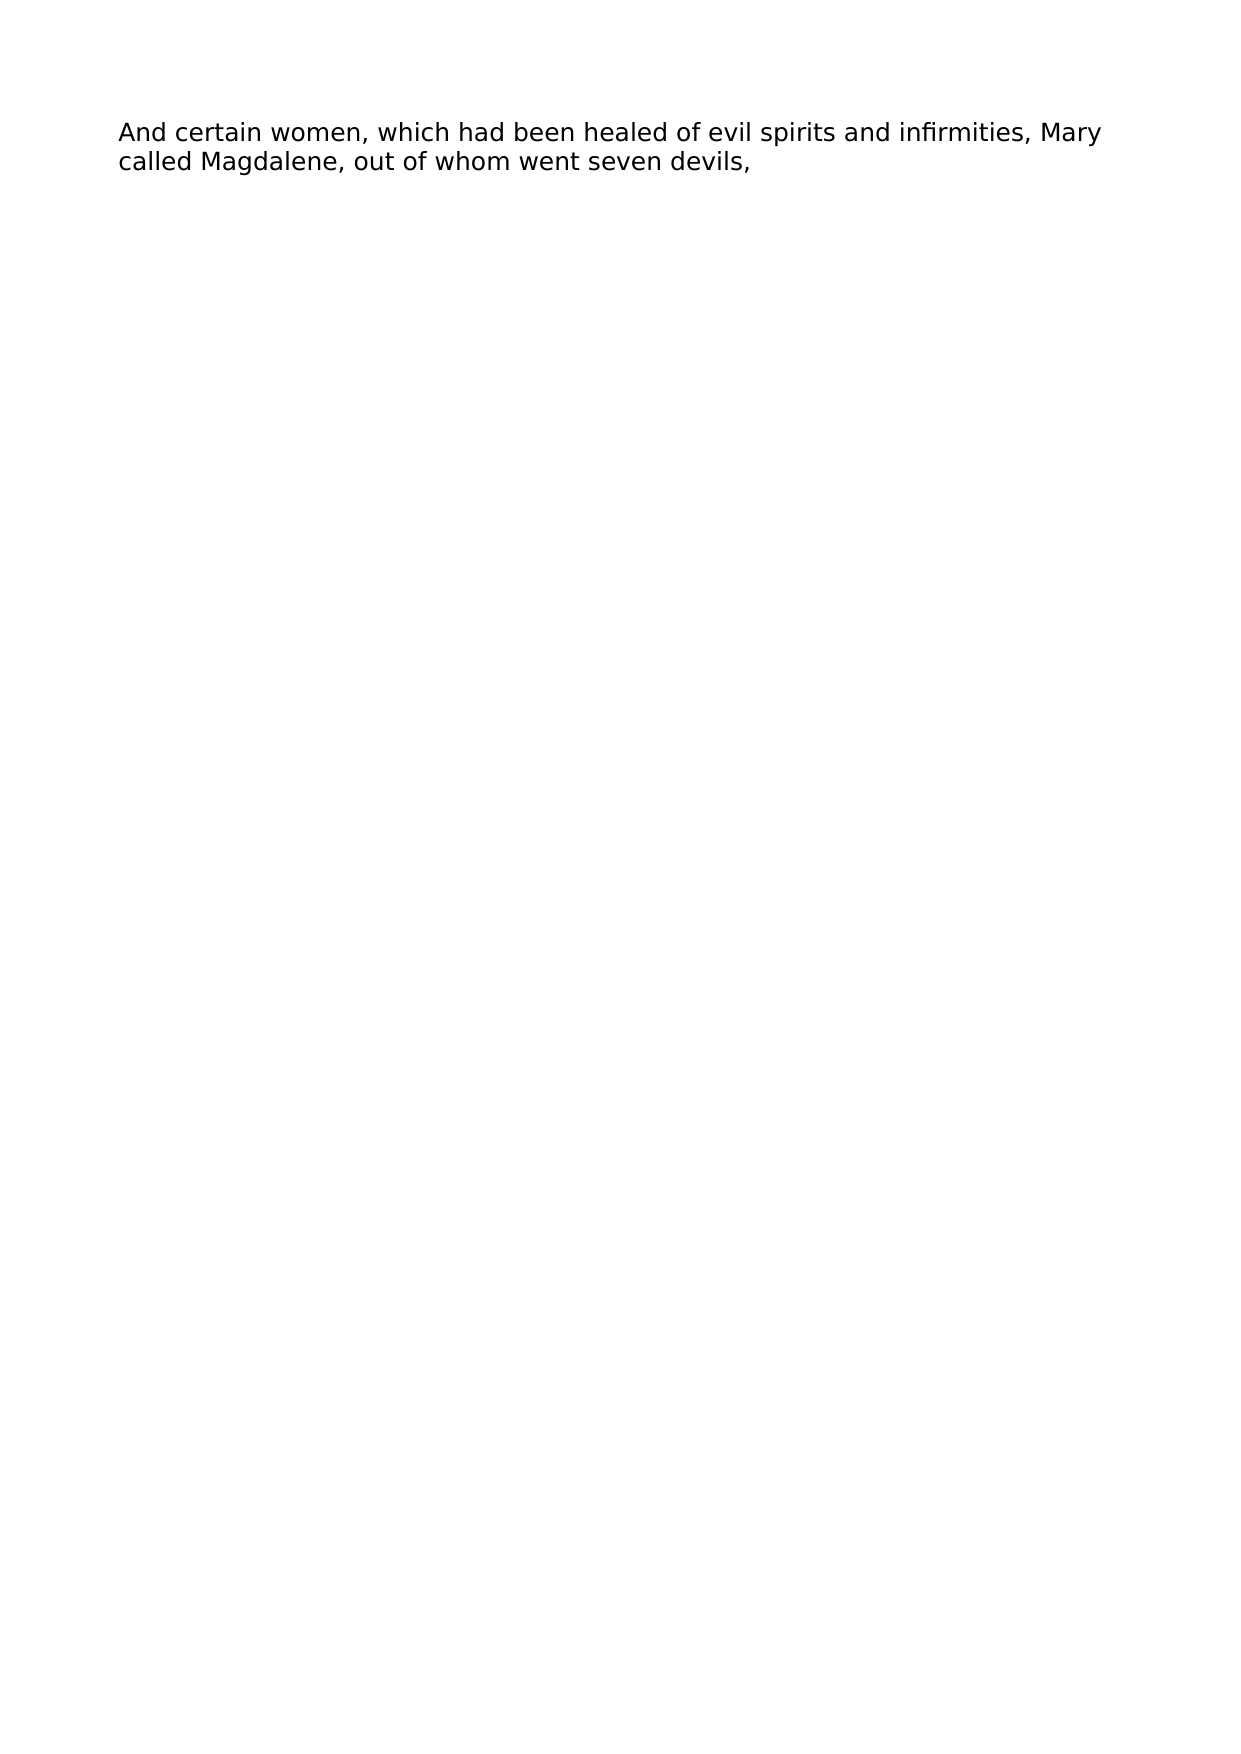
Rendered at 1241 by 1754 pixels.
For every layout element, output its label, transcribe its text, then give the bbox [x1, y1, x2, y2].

text And certain women, which had been healed of evil spirits and infirmities, Mary called Magdalene, out of whom went seven devils, [118, 118, 1122, 176]
